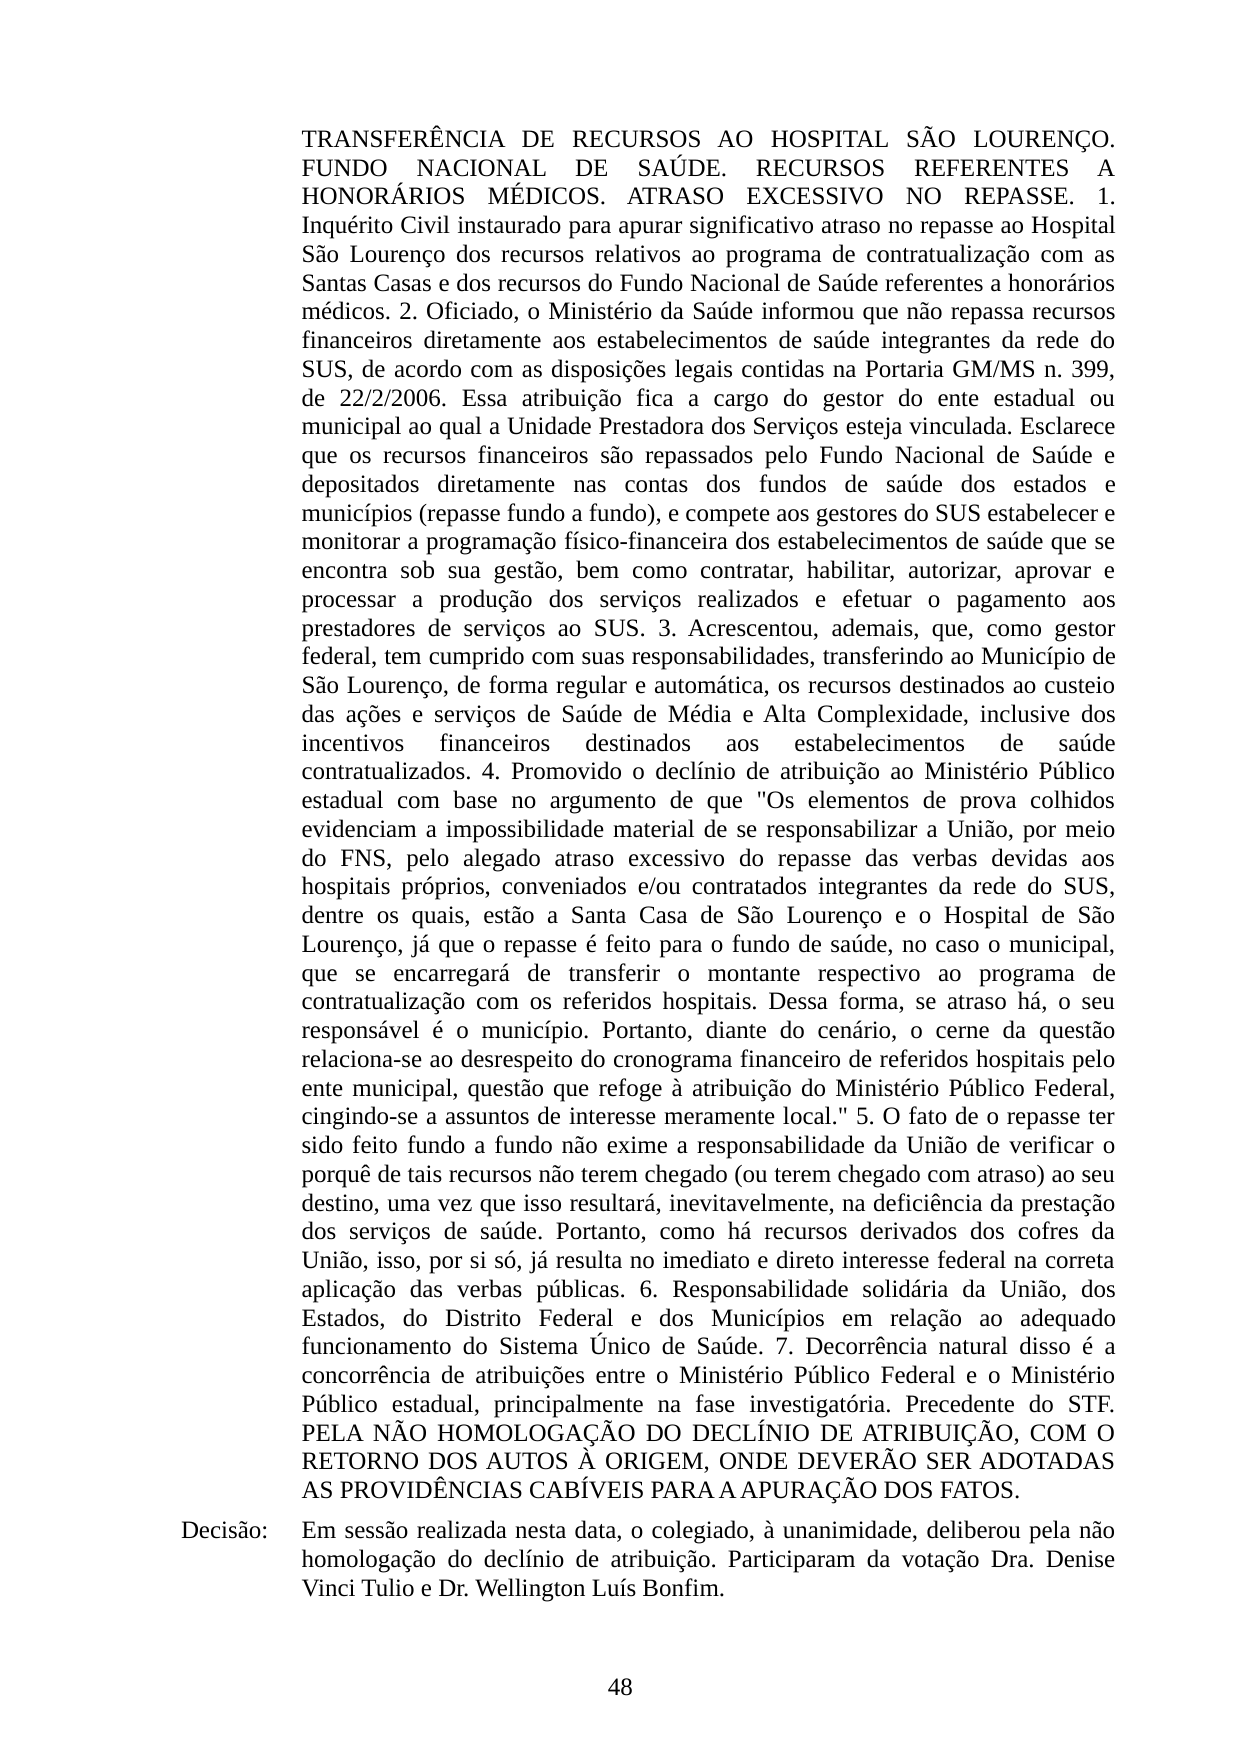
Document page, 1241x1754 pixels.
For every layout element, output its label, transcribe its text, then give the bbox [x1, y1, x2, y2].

table_cell [175, 118, 296, 1509]
table_cell [118, 118, 175, 1509]
table_cell Em sessão realizada nesta data, o colegiado, à unanimidade, deliberou pela não homologação do declínio de atribuição. Participaram da votação Dra. Denise Vinci Tulio e Dr. Wellington Luís Bonfim. [296, 1510, 1122, 1607]
table_cell TRANSFERÊNCIA DE RECURSOS AO HOSPITAL SÃO LOURENÇO. FUNDO NACIONAL DE SAÚDE. RECURSOS REFERENTES A HONORÁRIOS MÉDICOS. ATRASO EXCESSIVO NO REPASSE. 1. Inquérito Civil instaurado para apurar significativo atraso no repasse ao Hospital São Lourenço dos recursos relativos ao programa de contratualização com as Santas Casas e dos recursos do Fundo Nacional de Saúde referentes a honorários médicos. 2. Oficiado, o Ministério da Saúde informou que não repassa recursos financeiros diretamente aos estabelecimentos de saúde integrantes da rede do SUS, de acordo com as disposições legais contidas na Portaria GM/MS n. 399, de 22/2/2006. Essa atribuição fica a cargo do gestor do ente estadual ou municipal ao qual a Unidade Prestadora dos Serviços esteja vinculada. Esclarece que os recursos financeiros são repassados pelo Fundo Nacional de Saúde e depositados diretamente nas contas dos fundos de saúde dos estados e municípios (repasse fundo a fundo), e compete aos gestores do SUS estabelecer e monitorar a programação físico-financeira dos estabelecimentos de saúde que se encontra sob sua gestão, bem como contratar, habilitar, autorizar, aprovar e processar a produção dos serviços realizados e efetuar o pagamento aos prestadores de serviços ao SUS. 3. Acrescentou, ademais, que, como gestor federal, tem cumprido com suas responsabilidades, transferindo ao Município de São Lourenço, de forma regular e automática, os recursos destinados ao custeio das ações e serviços de Saúde de Média e Alta Complexidade, inclusive dos incentivos financeiros destinados aos estabelecimentos de saúde contratualizados. 4. Promovido o declínio de atribuição ao Ministério Público estadual com base no argumento de que "Os elementos de prova colhidos evidenciam a impossibilidade material de se responsabilizar a União, por meio do FNS, pelo alegado atraso excessivo do repasse das verbas devidas aos hospitais próprios, conveniados e/ou contratados integrantes da rede do SUS, dentre os quais, estão a Santa Casa de São Lourenço e o Hospital de São Lourenço, já que o repasse é feito para o fundo de saúde, no caso o municipal, que se encarregará de transferir o montante respectivo ao programa de contratualização com os referidos hospitais. Dessa forma, se atraso há, o seu responsável é o município. Portanto, diante do cenário, o cerne da questão relaciona-se ao desrespeito do cronograma financeiro de referidos hospitais pelo ente municipal, questão que refoge à atribuição do Ministério Público Federal, cingindo-se a assuntos de interesse meramente local." 5. O fato de o repasse ter sido feito fundo a fundo não exime a responsabilidade da União de verificar o porquê de tais recursos não terem chegado (ou terem chegado com atraso) ao seu destino, uma vez que isso resultará, inevitavelmente, na deficiência da prestação dos serviços de saúde. Portanto, como há recursos derivados dos cofres da União, isso, por si só, já resulta no imediato e direto interesse federal na correta aplicação das verbas públicas. 6. Responsabilidade solidária da União, dos Estados, do Distrito Federal e dos Municípios em relação ao adequado funcionamento do Sistema Único de Saúde. 7. Decorrência natural disso é a concorrência de atribuições entre o Ministério Público Federal e o Ministério Público estadual, principalmente na fase investigatória. Precedente do STF. PELA NÃO HOMOLOGAÇÃO DO DECLÍNIO DE ATRIBUIÇÃO, COM O RETORNO DOS AUTOS À ORIGEM, ONDE DEVERÃO SER ADOTADAS AS PROVIDÊNCIAS CABÍVEIS PARA A APURAÇÃO DOS FATOS. [296, 118, 1122, 1509]
table_cell [118, 1510, 175, 1607]
table_cell Decisão: [175, 1510, 296, 1607]
